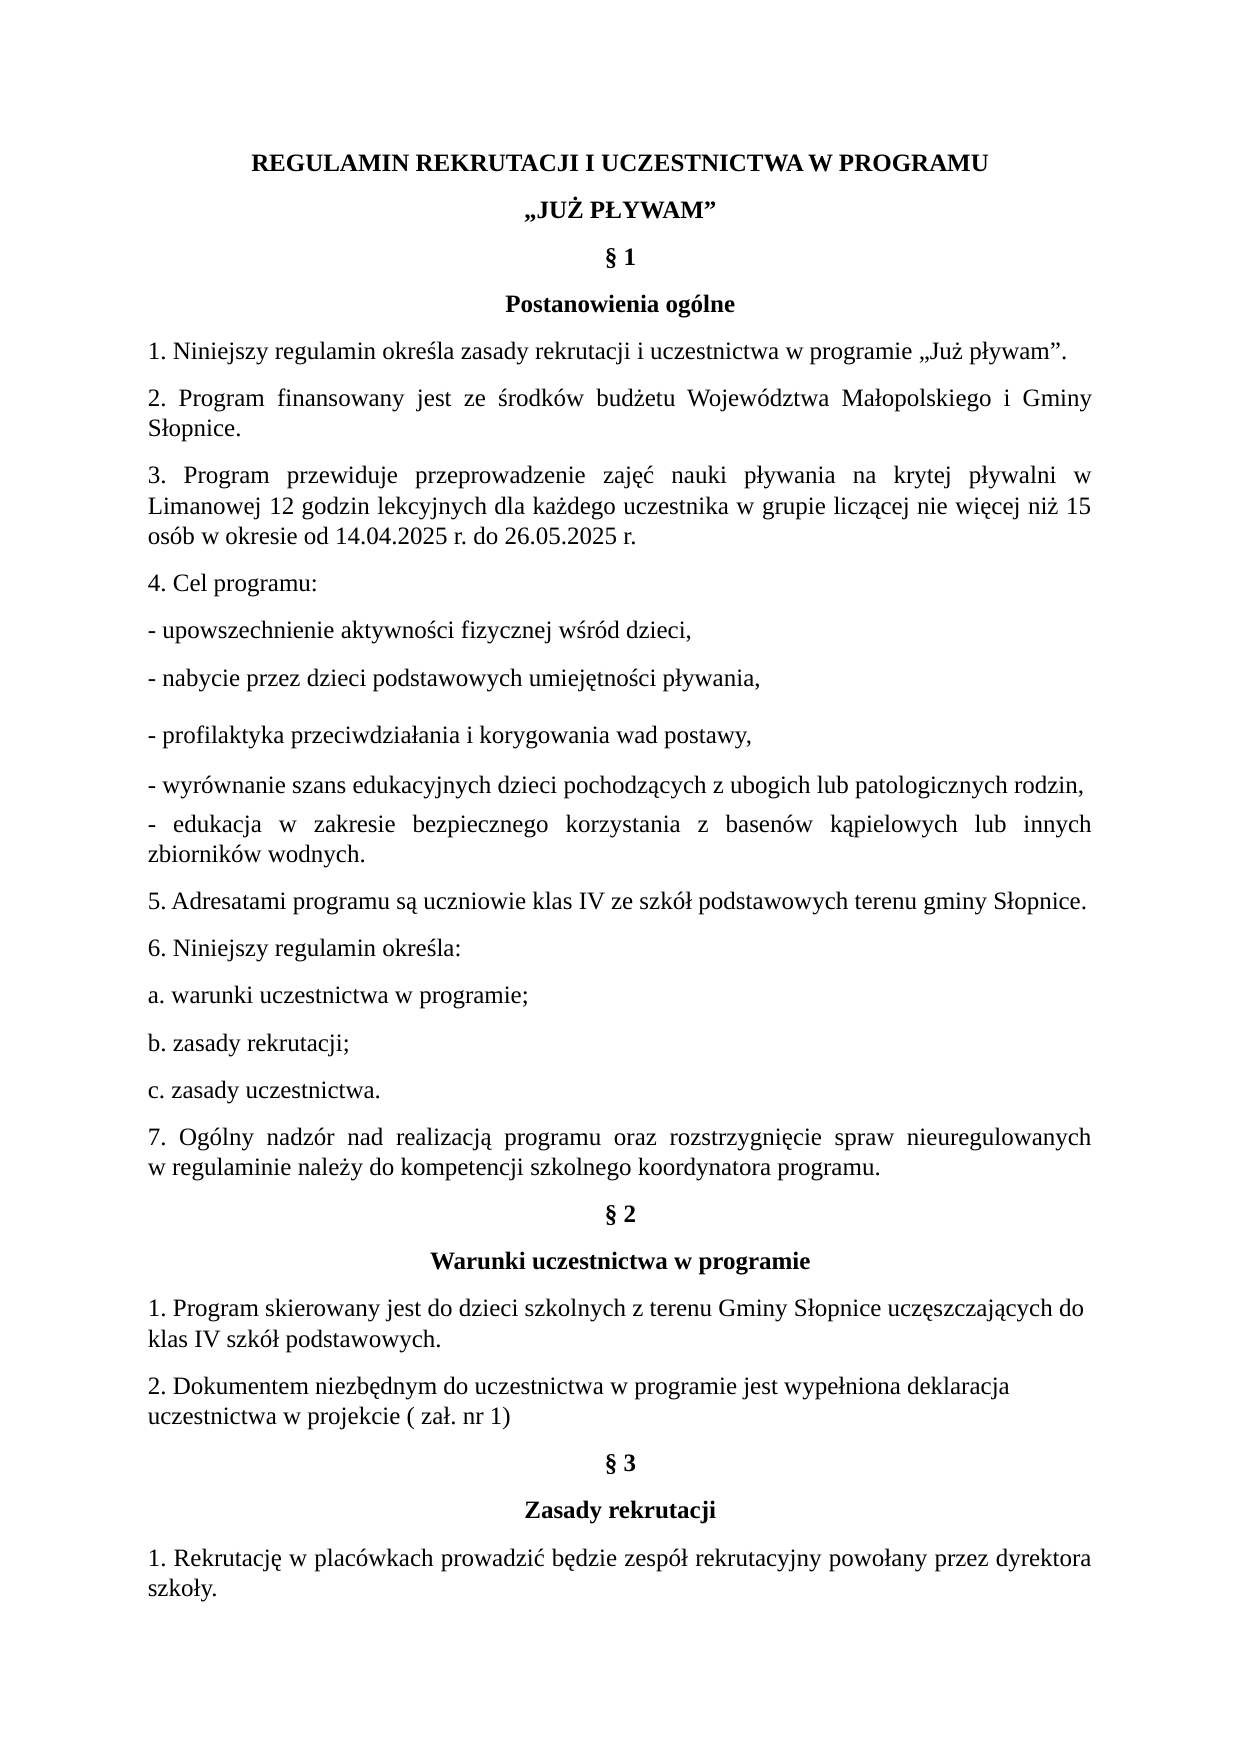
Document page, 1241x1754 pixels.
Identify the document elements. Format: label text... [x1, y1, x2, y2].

text § 1 [148, 242, 1093, 271]
text c. zasady uczestnictwa. [148, 1075, 1093, 1103]
text - nabycie przez dzieci podstawowych umiejętności pływania, [148, 663, 1093, 691]
text 1. Rekrutację w placówkach prowadzić będzie zespół rekrutacyjny powołany przez dyrektora szkoły. [148, 1543, 1093, 1602]
text 3. Program przewiduje przeprowadzenie zajęć nauki pływania na krytej pływalni w Limanowej 12 godzin lekcyjnych dla każdego uczestnika w grupie liczącej nie więcej niż 15 osób w okresie od 14.04.2025 r. do 26.05.2025 r. [148, 461, 1093, 550]
text - edukacja w zakresie bezpiecznego korzystania z basenów kąpielowych lub innych zbiorników wodnych. [148, 809, 1093, 868]
text Zasady rekrutacji [148, 1496, 1093, 1524]
text § 2 [148, 1199, 1093, 1228]
text b. zasady rekrutacji; [148, 1028, 1093, 1056]
text - upowszechnienie aktywności fizycznej wśród dzieci, [148, 616, 1093, 644]
text § 3 [148, 1448, 1093, 1477]
text 7. Ogólny nadzór nad realizacją programu oraz rozstrzygnięcie spraw nieuregulowanych w regulaminie należy do kompetencji szkolnego koordynatora programu. [148, 1122, 1093, 1181]
text „JUŻ PŁYWAM” [148, 195, 1093, 223]
text Postanowienia ogólne [148, 289, 1093, 318]
text REGULAMIN REKRUTACJI I UCZESTNICTWA W PROGRAMU [148, 148, 1093, 176]
text - wyrównanie szans edukacyjnych dzieci pochodzących z ubogich lub patologicznych rodzin, [148, 770, 1093, 798]
text 5. Adresatami programu są uczniowie klas IV ze szkół podstawowych terenu gminy Słopnice. [148, 886, 1093, 915]
text Warunki uczestnictwa w programie [148, 1246, 1093, 1275]
text 4. Cel programu: [148, 568, 1093, 597]
text - profilaktyka przeciwdziałania i korygowania wad postawy, [148, 720, 1093, 749]
text 6. Niniejszy regulamin określa: [148, 933, 1093, 962]
text a. warunki uczestnictwa w programie; [148, 981, 1093, 1009]
text 2. Dokumentem niezbędnym do uczestnictwa w programie jest wypełniona deklaracja uczestnictwa w projekcie ( zał. nr 1) [148, 1371, 1093, 1430]
text 1. Program skierowany jest do dzieci szkolnych z terenu Gminy Słopnice uczęszczających do klas IV szkół podstawowych. [148, 1293, 1093, 1353]
text 1. Niniejszy regulamin określa zasady rekrutacji i uczestnictwa w programie „Już pływam”. [148, 336, 1093, 365]
text 2. Program finansowany jest ze środków budżetu Województwa Małopolskiego i Gminy Słopnice. [148, 383, 1093, 442]
